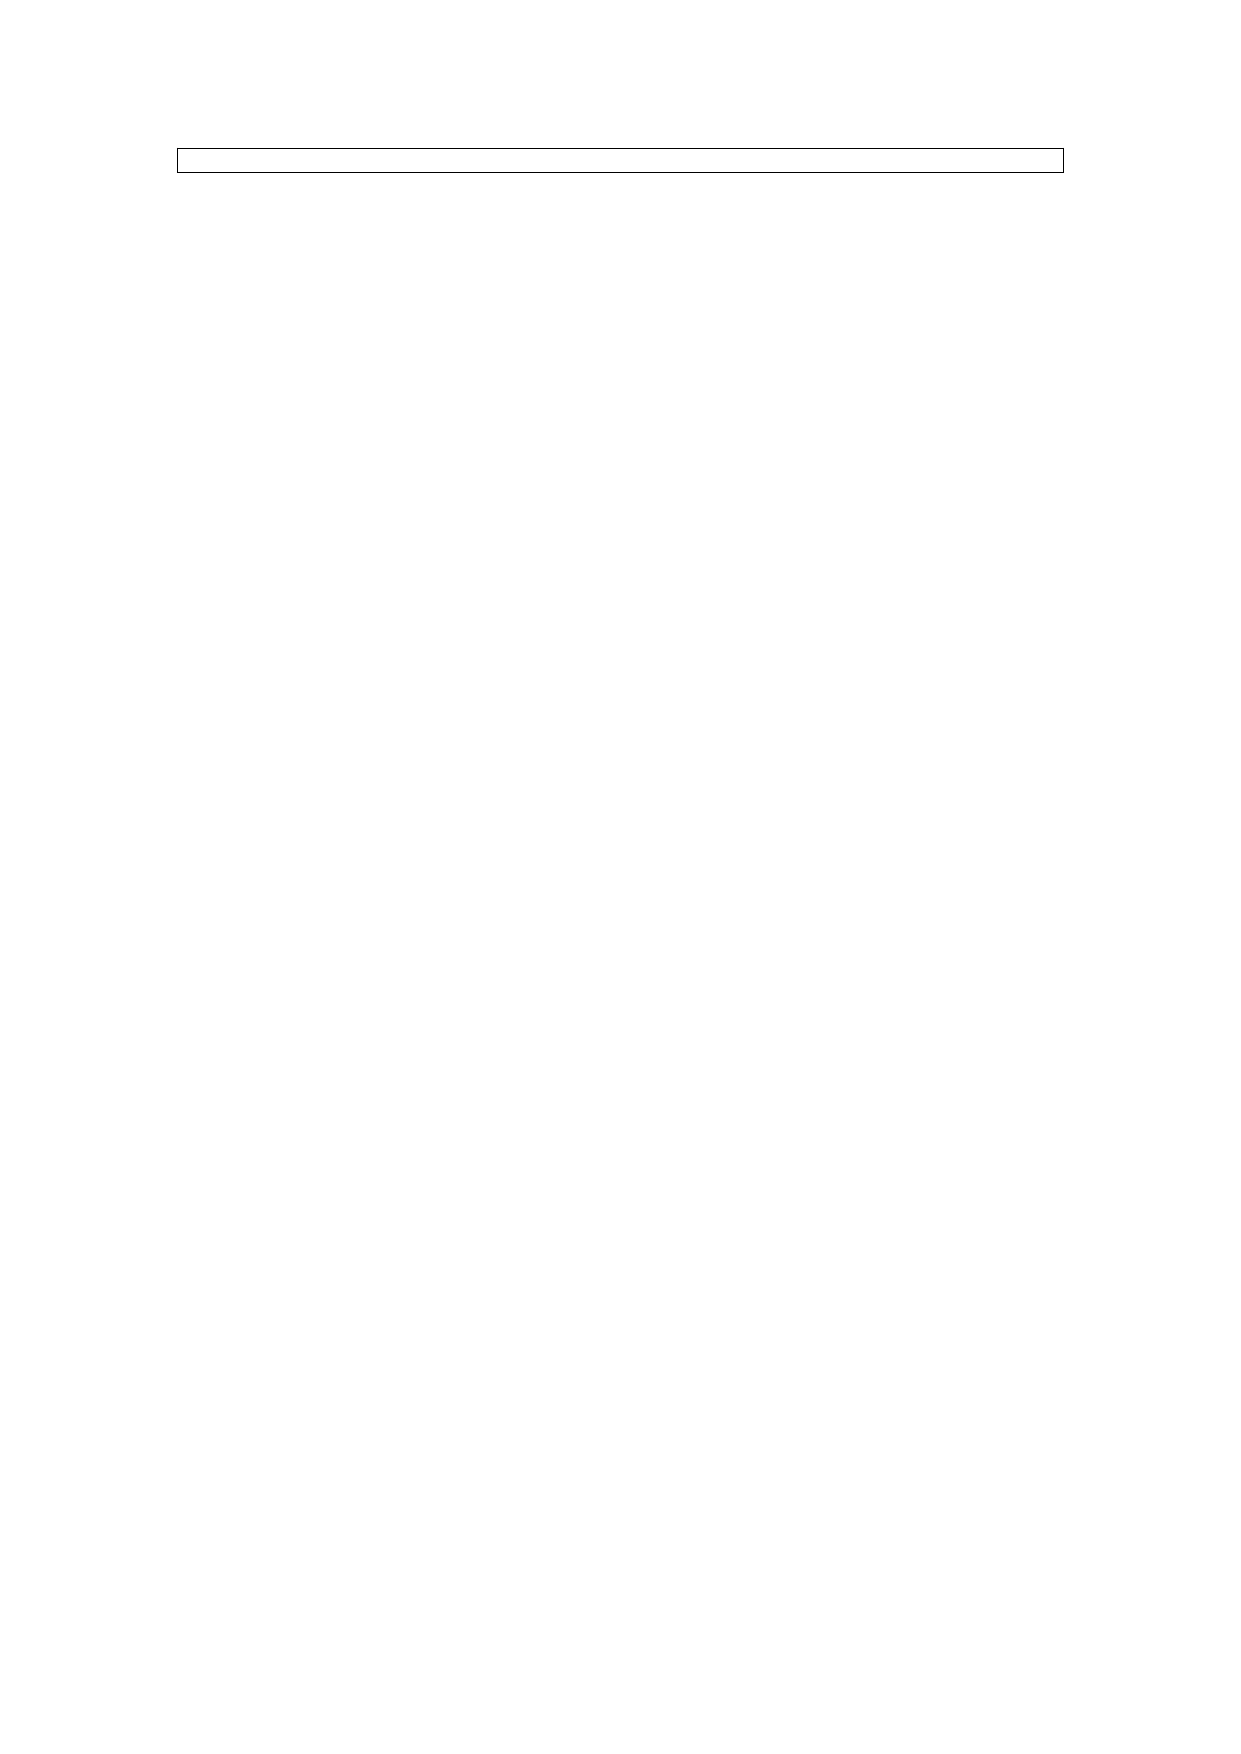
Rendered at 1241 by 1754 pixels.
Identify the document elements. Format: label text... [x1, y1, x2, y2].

table_cell Observaciones, mejoras y propuestas [178, 149, 1063, 172]
